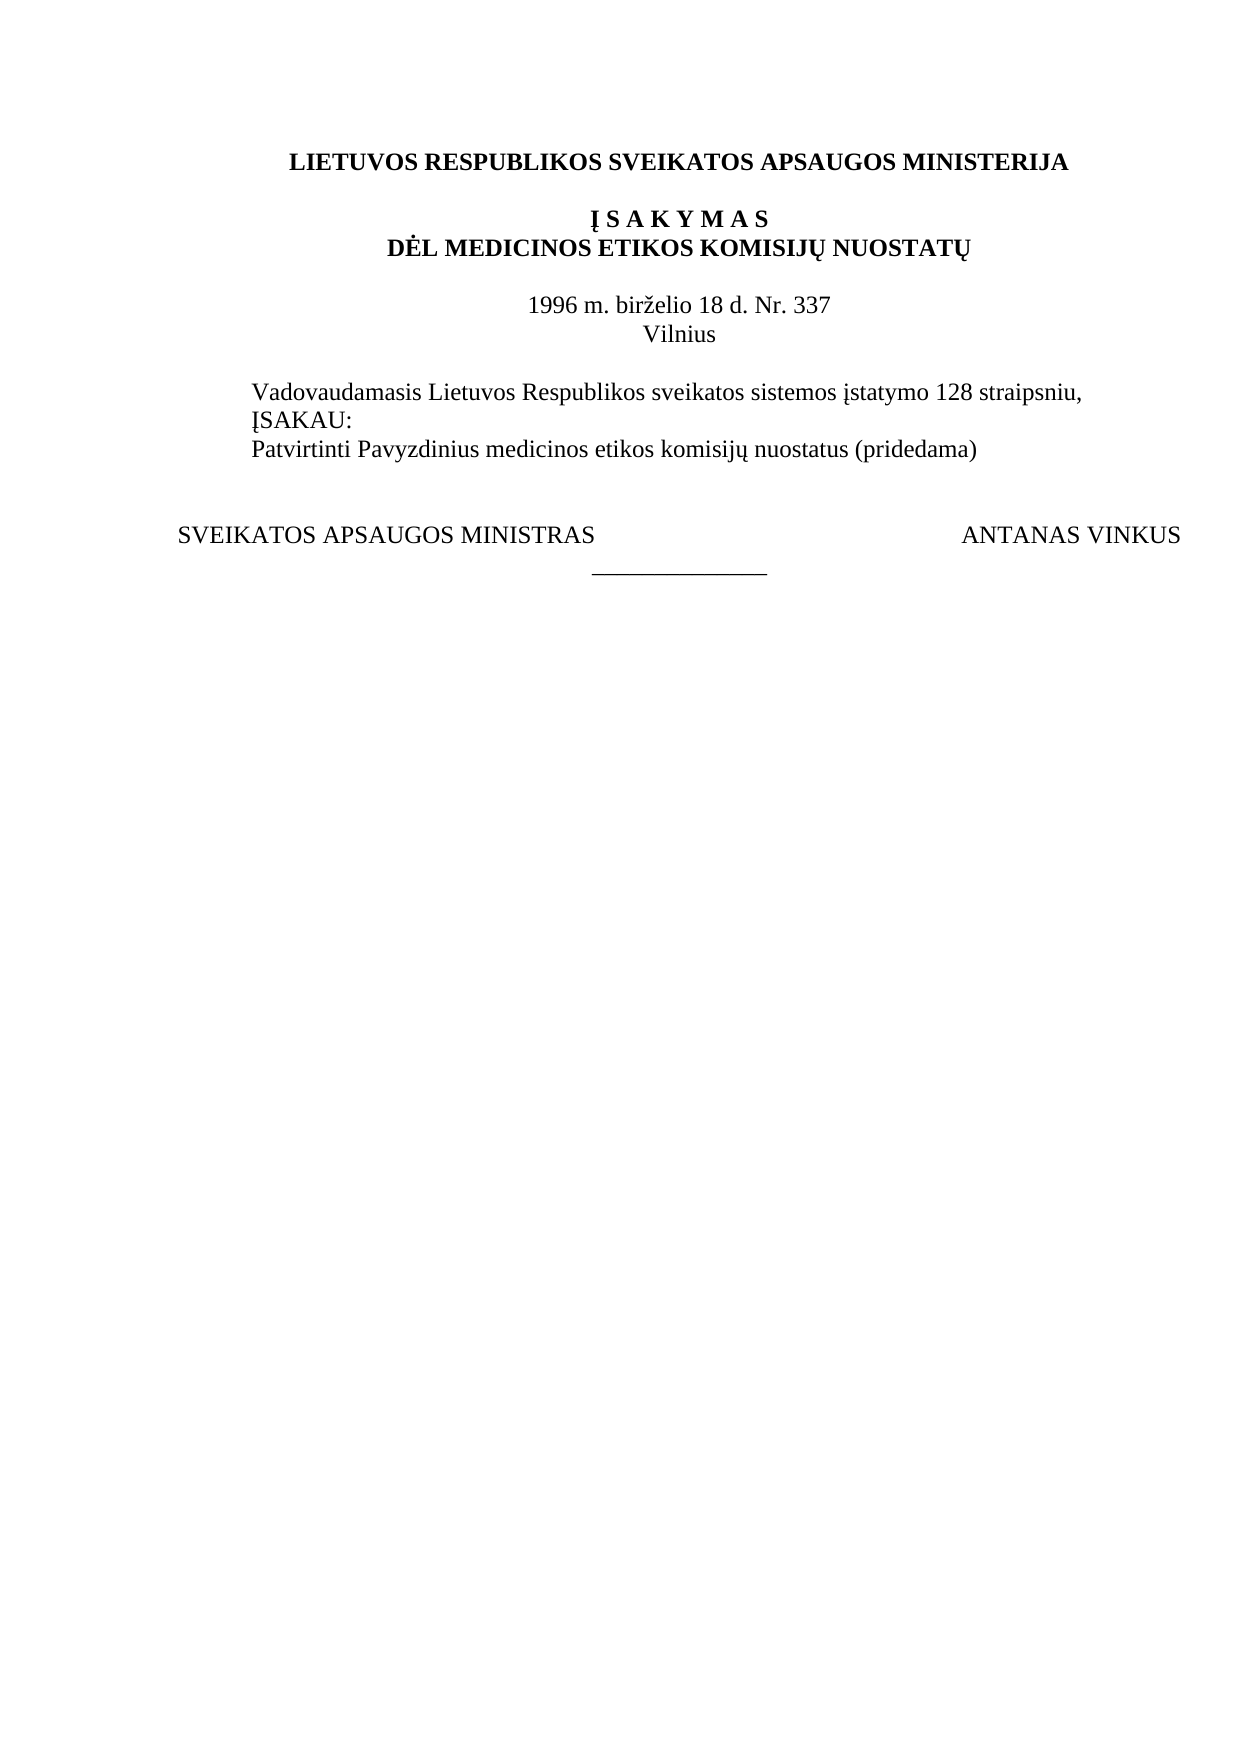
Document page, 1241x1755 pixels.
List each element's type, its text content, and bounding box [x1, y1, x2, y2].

text ______________ [177, 549, 1181, 578]
text Vilnius [177, 319, 1181, 348]
text DĖL MEDICINOS ETIKOS KOMISIJŲ NUOSTATŲ [177, 233, 1181, 262]
text LIETUVOS RESPUBLIKOS SVEIKATOS APSAUGOS MINISTERIJA [177, 147, 1181, 176]
text SVEIKATOS APSAUGOS MINISTRAS ANTANAS VINKUS [177, 521, 1181, 549]
text Vadovaudamasis Lietuvos Respublikos sveikatos sistemos įstatymo 128 straipsniu, [177, 377, 1181, 406]
text Patvirtinti Pavyzdinius medicinos etikos komisijų nuostatus (pridedama) [177, 434, 1181, 463]
text 1996 m. birželio 18 d. Nr. 337 [177, 291, 1181, 319]
text ĮSAKAU: [177, 406, 1181, 434]
text Į S A K Y M A S [177, 204, 1181, 233]
